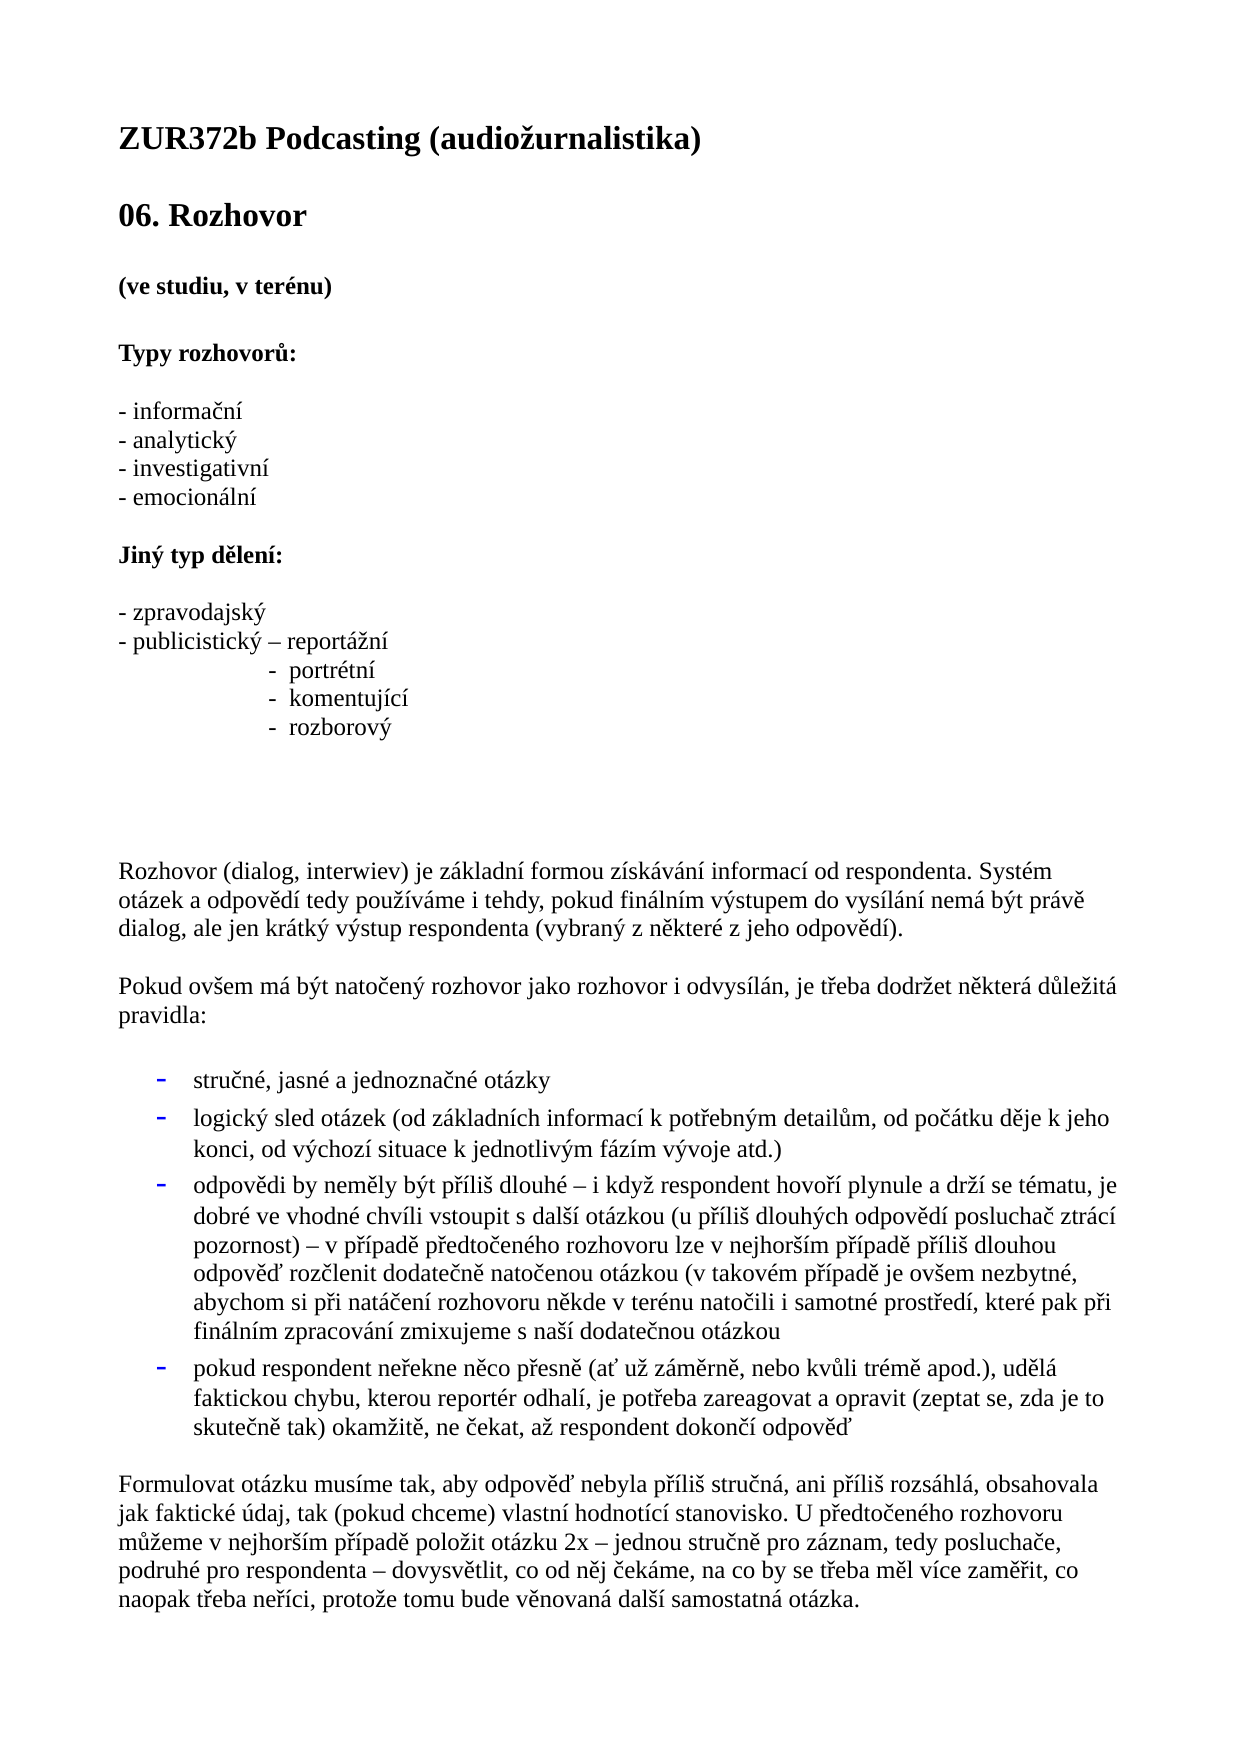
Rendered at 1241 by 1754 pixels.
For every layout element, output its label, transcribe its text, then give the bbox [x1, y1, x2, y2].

list stručné, jasné a jednoznačné otázky [156, 1057, 1122, 1096]
text Pokud ovšem má být natočený rozhovor jako rozhovor i odvysílán, je třeba dodržet některá důležitá pravidla: [118, 971, 1122, 1028]
list pokud respondent neřekne něco přesně (ať už záměrně, nebo kvůli trémě apod.), udělá faktickou chybu, kterou reportér odhalí, je potřeba zareagovat a opravit (zeptat se, zda je to skutečně tak) okamžitě, ne čekat, až respondent dokončí odpověď [156, 1345, 1122, 1441]
list logický sled otázek (od základních informací k potřebným detailům, od počátku děje k jeho konci, od výchozí situace k jednotlivým fázím vývoje atd.) [156, 1096, 1122, 1163]
list odpovědi by neměly být příliš dlouhé – i když respondent hovoří plynule a drží se tématu, je dobré ve vhodné chvíli vstoupit s další otázkou (u příliš dlouhých odpovědí posluchač ztrácí pozornost) – v případě předtočeného rozhovoru lze v nejhorším případě příliš dlouhou odpověď rozčlenit dodatečně natočenou otázkou (v takovém případě je ovšem nezbytné, abychom si při natáčení rozhovoru někde v terénu natočili i samotné prostředí, které pak při finálním zpracování zmixujeme s naší dodatečnou otázkou [156, 1163, 1122, 1345]
text Typy rozhovorů: [118, 338, 1122, 367]
text - emocionální [118, 482, 1122, 511]
text - informační [118, 396, 1122, 425]
text - komentující [118, 683, 1122, 712]
text Formulovat otázku musíme tak, aby odpověď nebyla příliš stručná, ani příliš rozsáhlá, obsahovala jak faktické údaj, tak (pokud chceme) vlastní hodnotící stanovisko. U předtočeného rozhovoru můžeme v nejhorším případě položit otázku 2x – jednou stručně pro záznam, tedy posluchače, podruhé pro respondenta – dovysvětlit, co od něj čekáme, na co by se třeba měl více zaměřit, co naopak třeba neříci, protože tomu bude věnovaná další samostatná otázka. [118, 1469, 1122, 1613]
text (ve studiu, v terénu) [118, 271, 1122, 300]
text - publicistický – reportážní [118, 626, 1122, 655]
text ZUR372b Podcasting (audiožurnalistika) [118, 118, 1122, 156]
text - zpravodajský [118, 597, 1122, 626]
text Rozhovor (dialog, interwiev) je základní formou získávání informací od respondenta. Systém otázek a odpovědí tedy používáme i tehdy, pokud finálním výstupem do vysílání nemá být právě dialog, ale jen krátký výstup respondenta (vybraný z některé z jeho odpovědí). [118, 856, 1122, 942]
text - investigativní [118, 453, 1122, 482]
text Jiný typ dělení: [118, 540, 1122, 568]
text - portrétní [118, 655, 1122, 683]
text 06. Rozhovor [118, 195, 1122, 233]
text - analytický [118, 425, 1122, 453]
text - rozborový [118, 712, 1122, 741]
